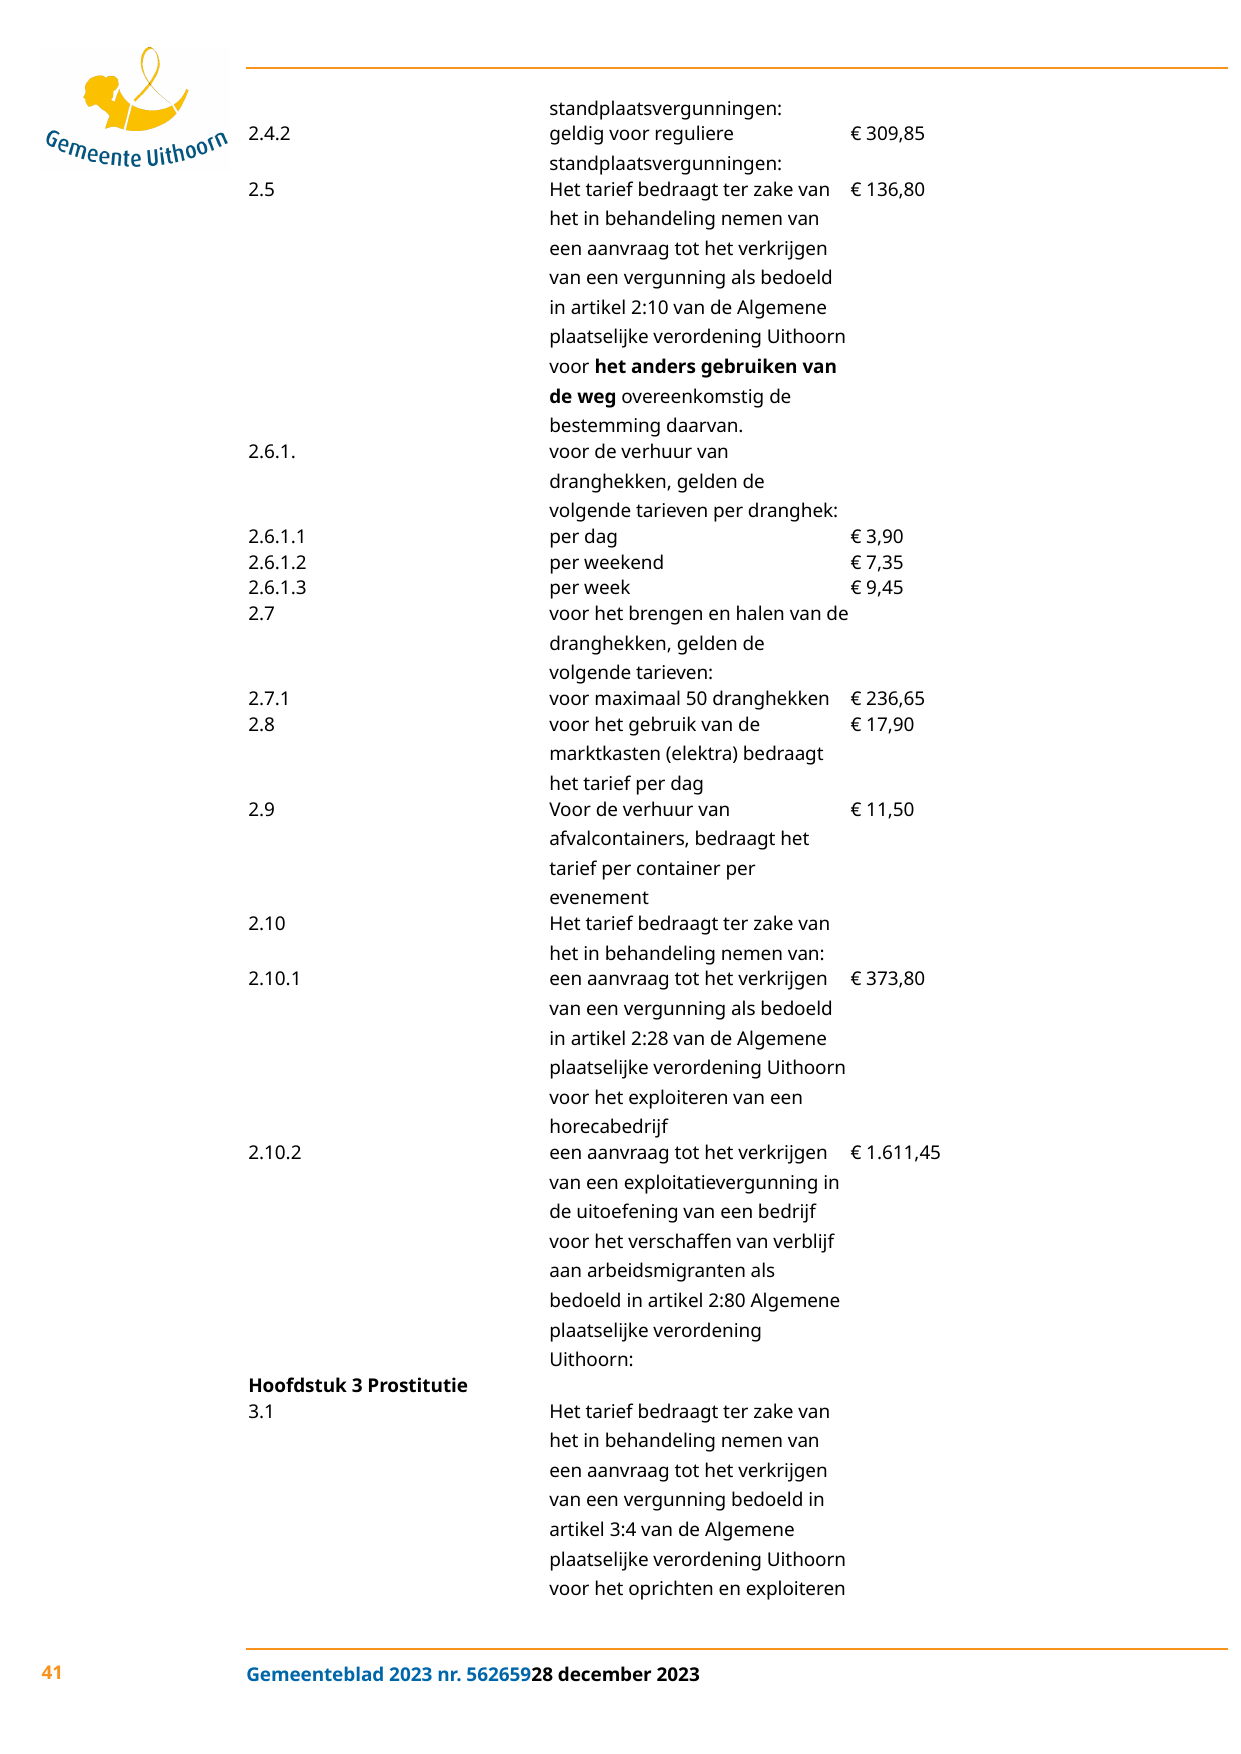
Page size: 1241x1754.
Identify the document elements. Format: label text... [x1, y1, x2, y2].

table_cell voor het brengen en halen van de dranghekken, gelden de volgende tarieven: [549, 600, 850, 685]
table_cell [850, 438, 1152, 523]
table_cell 2.6.1. [248, 438, 549, 523]
table_cell Voor de verhuur van afvalcontainers, bedraagt het tarief per container per evenement [549, 796, 850, 910]
table_cell voor de verhuur van dranghekken, gelden de volgende tarieven per dranghek: [549, 438, 850, 523]
table_cell 2.8 [248, 711, 549, 796]
table_cell geldig voor reguliere standplaatsvergunningen: [549, 121, 850, 176]
table_cell € 9,45 [850, 575, 1152, 600]
table_cell Het tarief bedraagt ter zake van het in behandeling nemen van: [549, 910, 850, 966]
table_cell Het tarief bedraagt ter zake van het in behandeling nemen van een aanvraag tot het verkrijgen van een vergunning als bedoeld in artikel 2:10 van de Algemene plaatselijke verordening Uithoorn voor het anders gebruiken van de weg overeenkomstig de bestemming daarvan. [549, 176, 850, 438]
table_cell 2.6.1.2 [248, 549, 549, 574]
table_cell voor maximaal 50 dranghekken [549, 685, 850, 711]
table_cell [248, 95, 549, 121]
table_cell € 1.611,45 [850, 1139, 1152, 1372]
table_cell [850, 95, 1152, 121]
table_cell 2.10.1 [248, 966, 549, 1139]
table_cell [850, 1372, 1152, 1398]
table_cell 2.10.2 [248, 1139, 549, 1372]
table_cell per dag [549, 523, 850, 549]
table_cell 3.1 [248, 1398, 549, 1601]
table_cell € 373,80 [850, 966, 1152, 1139]
table_cell € 11,50 [850, 796, 1152, 910]
table_cell 2.6.1.1 [248, 523, 549, 549]
table_cell Het tarief bedraagt ter zake van het in behandeling nemen van een aanvraag tot het verkrijgen van een vergunning bedoeld in artikel 3:4 van de Algemene plaatselijke verordening Uithoorn voor het oprichten en exploiteren [549, 1398, 850, 1601]
table_cell 2.6.1.3 [248, 575, 549, 600]
table_cell 2.10 [248, 910, 549, 966]
table_cell [850, 600, 1152, 685]
table_cell 2.5 [248, 176, 549, 438]
table_cell € 236,65 [850, 685, 1152, 711]
table_cell standplaatsvergunningen: [549, 95, 850, 121]
table_cell 2.7.1 [248, 685, 549, 711]
table_cell € 136,80 [850, 176, 1152, 438]
table_cell 2.9 [248, 796, 549, 910]
table_cell € 17,90 [850, 711, 1152, 796]
table_cell een aanvraag tot het verkrijgen van een vergunning als bedoeld in artikel 2:28 van de Algemene plaatselijke verordening Uithoorn voor het exploiteren van een horecabedrijf [549, 966, 850, 1139]
table_cell 2.4.2 [248, 121, 549, 176]
table_cell Hoofdstuk 3 Prostitutie [248, 1372, 850, 1398]
table_cell [850, 910, 1152, 966]
table_cell een aanvraag tot het verkrijgen van een exploitatievergunning in de uitoefening van een bedrijf voor het verschaffen van verblijf aan arbeidsmigranten als bedoeld in artikel 2:80 Algemene plaatselijke verordening Uithoorn: [549, 1139, 850, 1372]
picture [41, 47, 231, 172]
table_cell € 7,35 [850, 549, 1152, 574]
table_cell € 309,85 [850, 121, 1152, 176]
table_cell voor het gebruik van de marktkasten (elektra) bedraagt het tarief per dag [549, 711, 850, 796]
table_cell per weekend [549, 549, 850, 574]
table_cell 2.7 [248, 600, 549, 685]
table_cell per week [549, 575, 850, 600]
table_cell [850, 1398, 1152, 1601]
table_cell € 3,90 [850, 523, 1152, 549]
